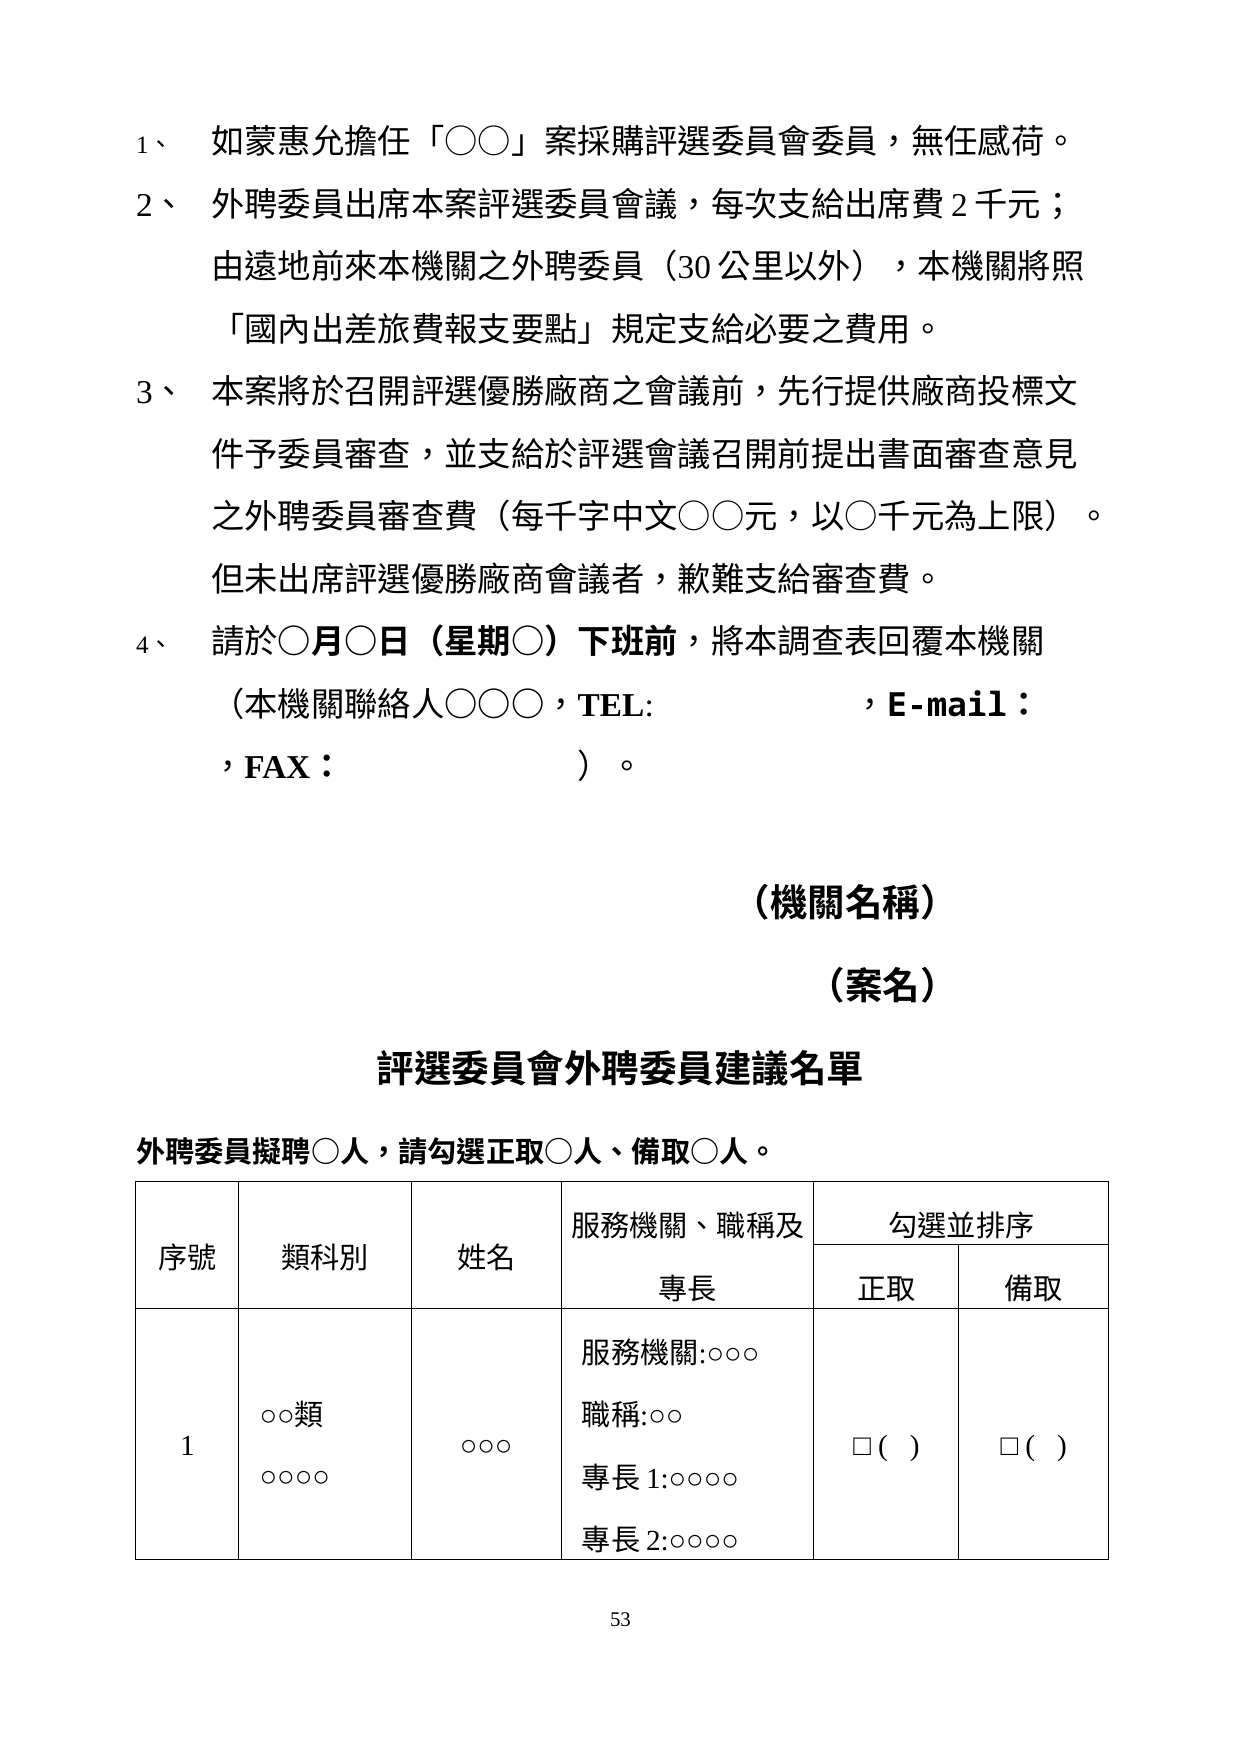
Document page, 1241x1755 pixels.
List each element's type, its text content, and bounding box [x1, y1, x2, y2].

table_header 姓名 [412, 1182, 561, 1308]
text （機關名稱） [136, 858, 1104, 920]
text 評選委員會外聘委員建議名單 [136, 1024, 1104, 1087]
table_cell ○○○ [412, 1309, 561, 1559]
table_cell □ ( ) [814, 1309, 958, 1559]
table_cell ○○類 ○○○○ [239, 1309, 411, 1559]
text （案名） [136, 941, 1104, 1004]
table_cell □ ( ) [959, 1309, 1108, 1559]
table_header 服務機關、職稱及專長 [562, 1182, 813, 1308]
list 如蒙惠允擔任「○○」案採購評選委員會委員，無任感荷。 [136, 97, 1104, 160]
list 本案將於召開評選優勝廠商之會議前，先行提供廠商投標文件予委員審查，並支給於評選會議召開前提出書面審查意見之外聘委員審查費（每千字中文○○元，以○千元為上限）。但未出席評選優勝廠商會議者，歉難支給審查費。 [136, 347, 1104, 597]
table_header 類科別 [239, 1182, 411, 1308]
table_cell 服務機關:○○○ 職稱:○○ 專長1:○○○○ 專長2:○○○○ [562, 1309, 813, 1559]
list 外聘委員出席本案評選委員會議，每次支給出席費2千元；由遠地前來本機關之外聘委員（30公里以外），本機關將照「國內出差旅費報支要點」規定支給必要之費用。 [136, 160, 1104, 347]
table_header 序號 [136, 1182, 238, 1308]
table_cell 備取 [959, 1245, 1108, 1308]
table_cell 1 [136, 1309, 238, 1559]
list 請於○月○日（星期○）下班前，將本調查表回覆本機關（本機關聯絡人○○○，TEL: ，E-mail： ，FAX： ）。 [136, 597, 1104, 785]
table_cell 正取 [814, 1245, 958, 1308]
table_header 勾選並排序 [814, 1182, 1108, 1244]
text 外聘委員擬聘○人，請勾選正取○人、備取○人。 [136, 1108, 1104, 1170]
